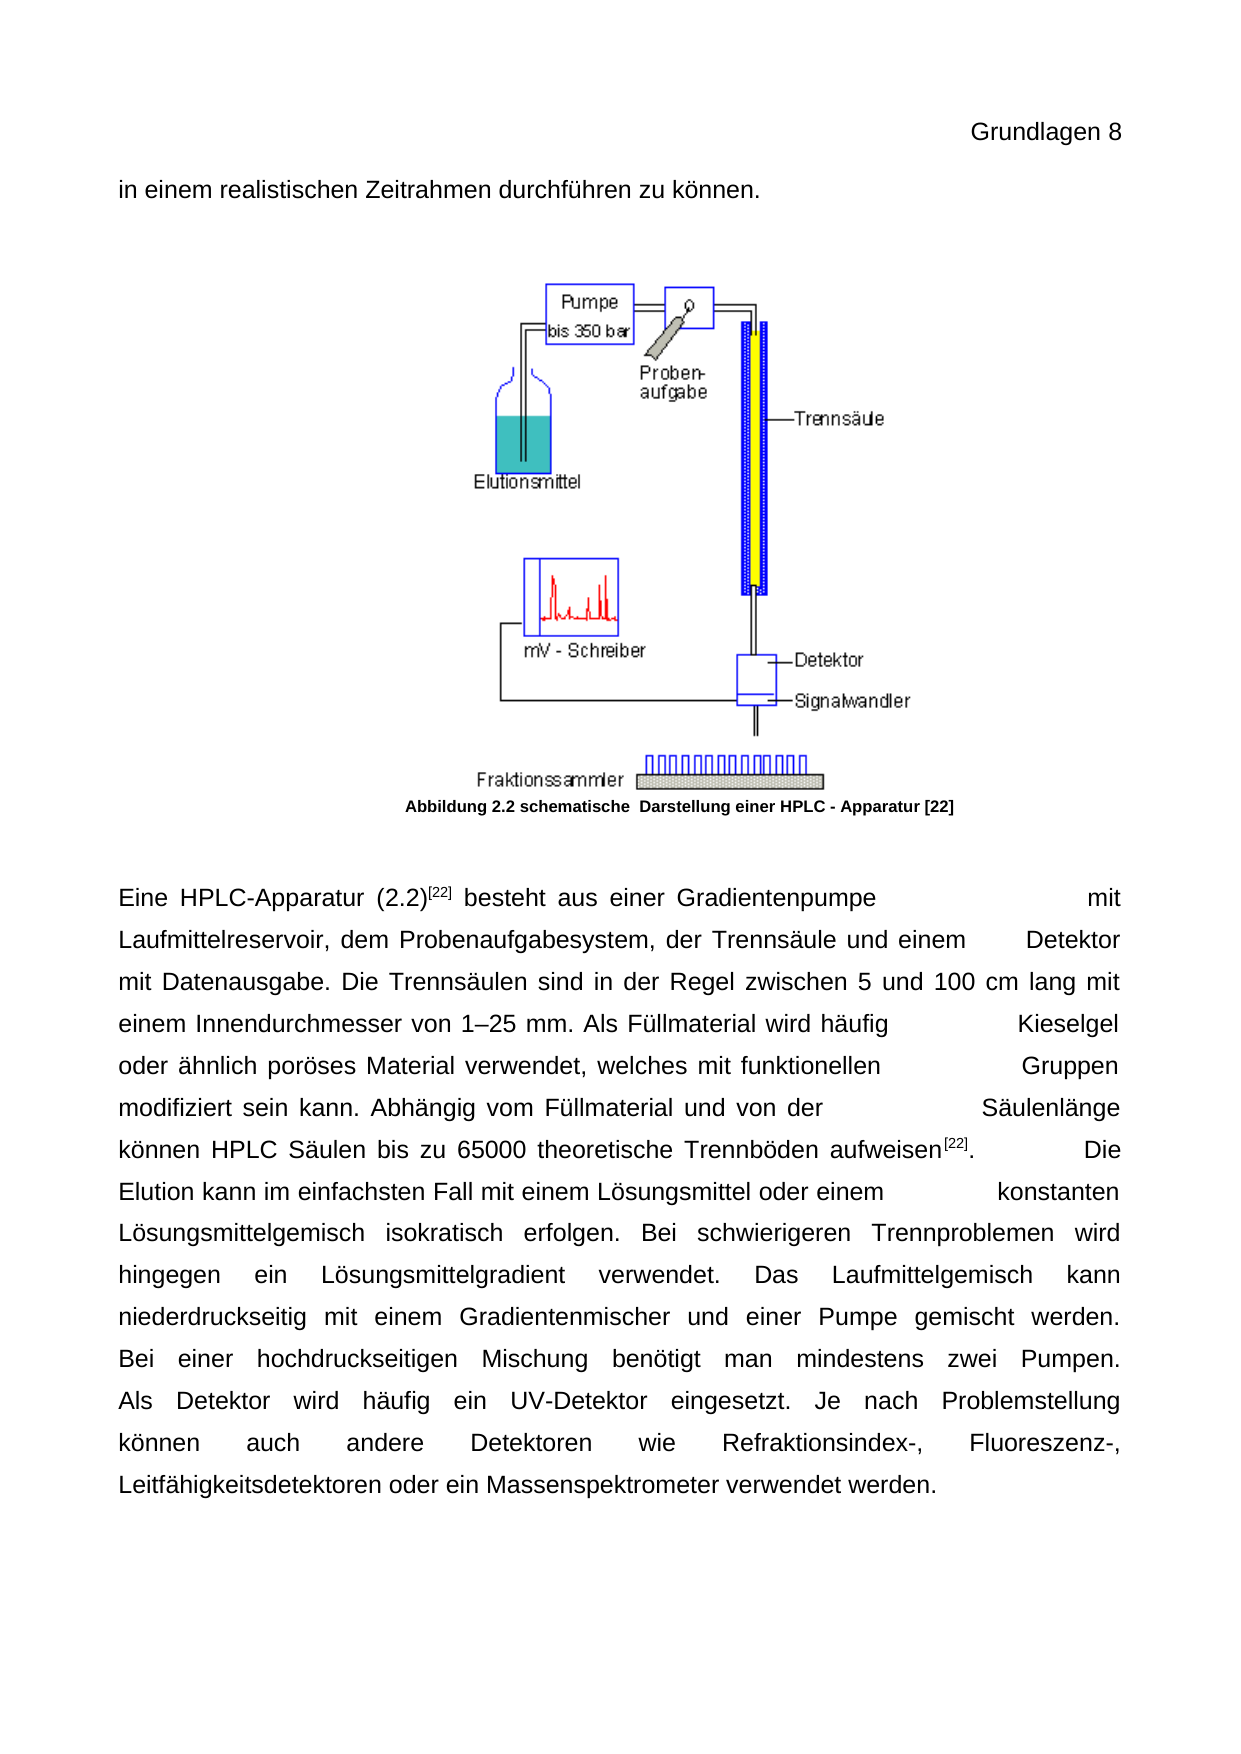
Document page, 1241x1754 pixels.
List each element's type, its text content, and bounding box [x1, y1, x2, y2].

text Eine HPLC-Apparatur (Abbildung 2.2)[22] besteht aus einer Gradientenpumpe mit Laufmittelreservoir, dem Probenaufgabesystem, der Trennsäule und einem Detektor mit Datenausgabe. Die Trennsäulen sind in der Regel zwischen 5 und 100 cm lang mit einem Innendurchmesser von 1–25 mm. Als Füllmaterial wird häufig Kieselgel oder ähnlich poröses Material verwendet, welches mit funktionellen Gruppen modifiziert sein kann. Abhängig vom Füllmaterial und von der Säulenlänge können HPLC Säulen bis zu 65000 theoretische Trennböden aufweisen[22]. Die Elution kann im einfachsten Fall mit einem Lösungsmittel oder einem konstanten Lösungsmittelgemisch isokratisch erfolgen. Bei schwierigeren Trennproblemen wird hingegen ein Lösungsmittelgradient verwendet. Das Laufmittelgemisch kann niederdruckseitig mit einem Gradientenmischer und einer Pumpe gemischt werden. Bei einer hochdruckseitigen Mischung benötigt man mindestens zwei Pumpen. Als Detektor wird häufig ein UV-Detektor eingesetzt. Je nach Problemstellung können auch andere Detektoren wie Refraktionsindex-, Fluoreszenz-, Leitfähigkeitsdetektoren oder ein Massenspektrometer verwendet werden. [118, 884, 1122, 1498]
text in einem realistischen Zeitrahmen durchführen zu können. [118, 176, 1122, 203]
text Abbildung 2.2 schematische Darstellung einer HPLC - Apparatur [22] [404, 281, 954, 816]
